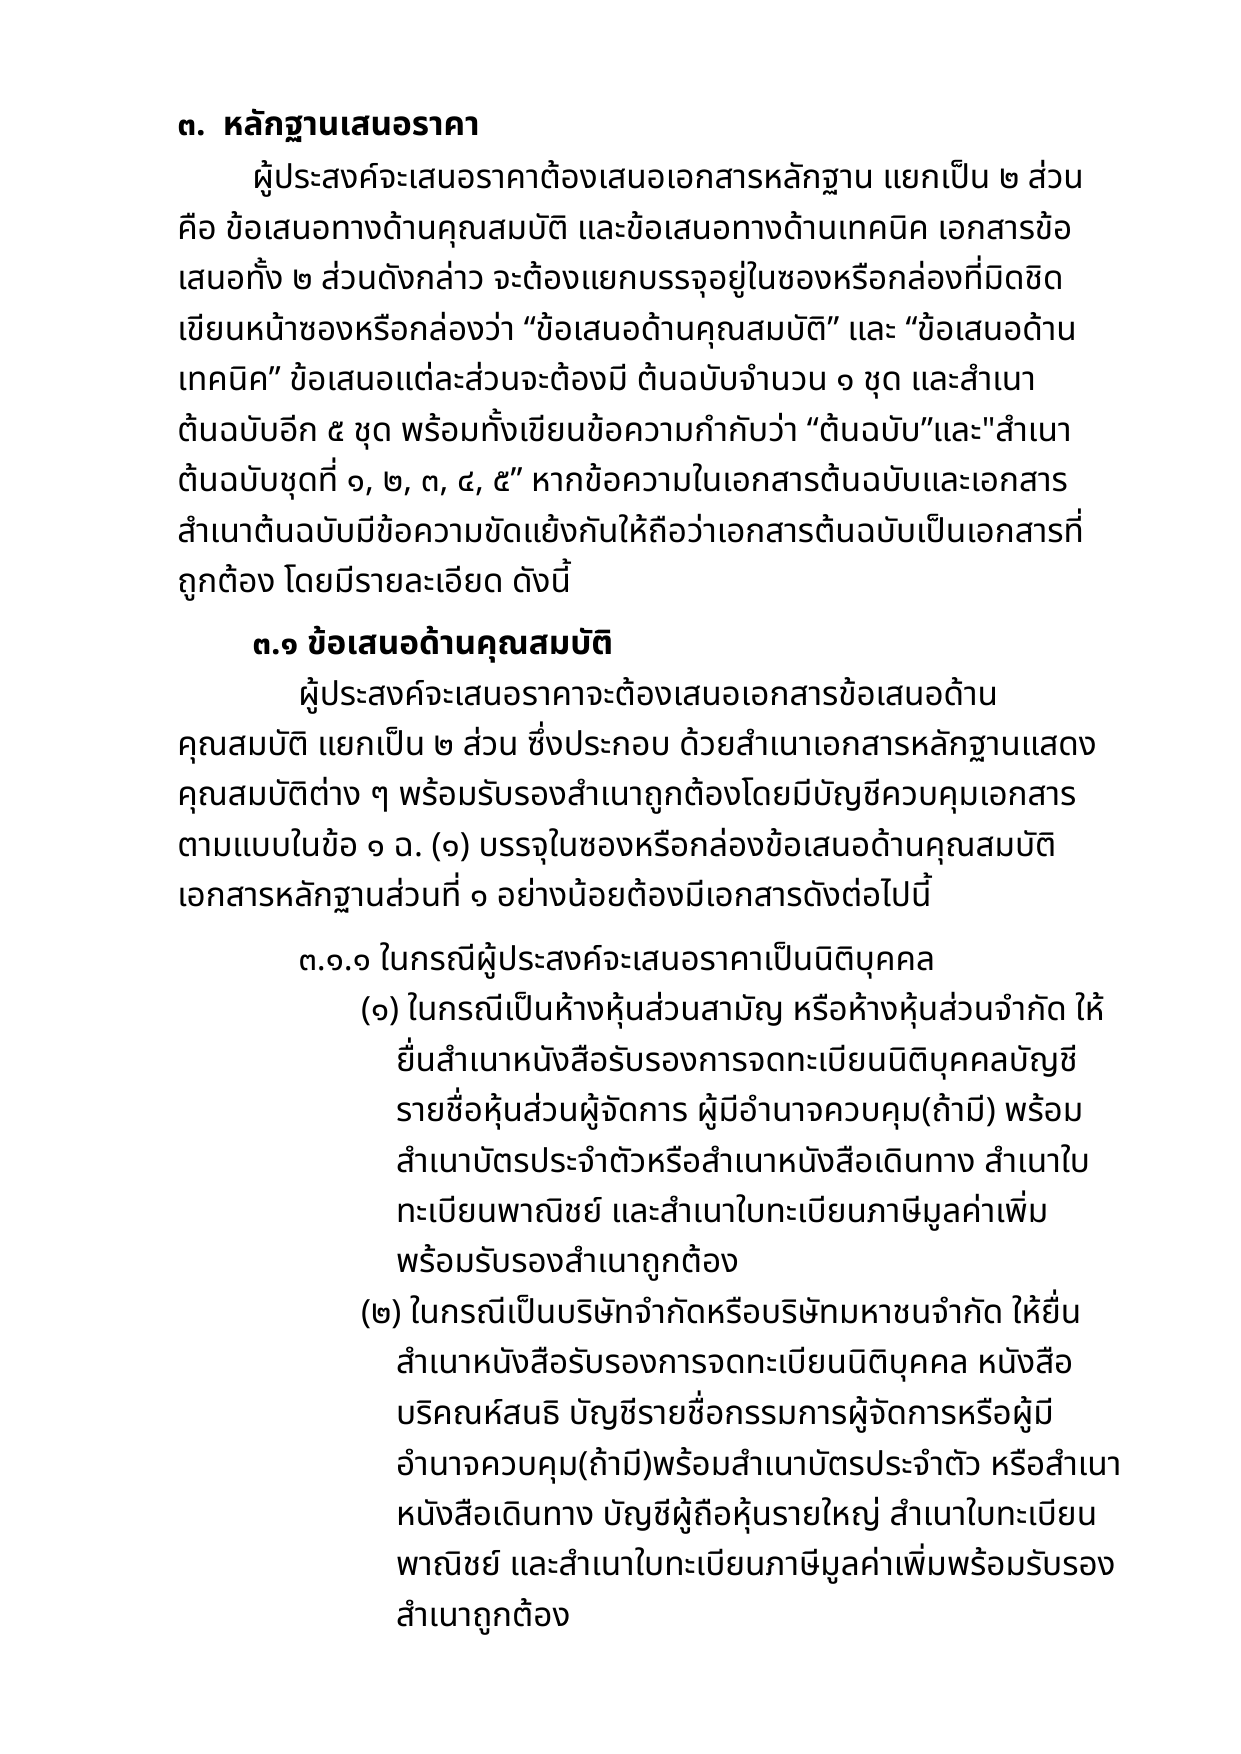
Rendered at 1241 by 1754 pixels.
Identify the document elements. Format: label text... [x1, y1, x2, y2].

text ๓.๑.๑ ในกรณีผู้ประสงค์จะเสนอราคาเป็นนิติบุคคล [177, 934, 1122, 985]
text (๑) ในกรณีเป็นห้างหุ้นส่วนสามัญ หรือห้างหุ้นส่วนจำกัด ให้ยื่นสำเนาหนังสือรับรองการจดทะเบียนนิติบุคคลบัญชีรายชื่อหุ้นส่วนผู้จัดการ ผู้มีอำนาจควบคุม(ถ้ามี) พร้อมสำเนาบัตรประจำตัวหรือสำเนาหนังสือเดินทาง สำเนาใบทะเบียนพาณิชย์ และสำเนาใบทะเบียนภาษีมูลค่าเพิ่มพร้อมรับรองสำเนาถูกต้อง [361, 985, 1122, 1288]
text ผู้ประสงค์จะเสนอราคาจะต้องเสนอเอกสารข้อเสนอด้านคุณสมบัติ แยกเป็น ๒ ส่วน ซึ่งประกอบ ด้วยสำเนาเอกสารหลักฐานแสดงคุณสมบัติต่าง ๆ พร้อมรับรองสำเนาถูกต้องโดยมีบัญชีควบคุมเอกสาร ตามแบบในข้อ ๑ ฉ. (๑) บรรจุในซองหรือกล่องข้อเสนอด้านคุณสมบัติ เอกสารหลักฐานส่วนที่ ๑ อย่างน้อยต้องมีเอกสารดังต่อไปนี้ [177, 669, 1122, 922]
text ผู้ประสงค์จะเสนอราคาต้องเสนอเอกสารหลักฐาน แยกเป็น ๒ ส่วน คือ ข้อเสนอทางด้านคุณสมบัติ และข้อเสนอทางด้านเทคนิค เอกสารข้อเสนอทั้ง ๒ ส่วนดังกล่าว จะต้องแยกบรรจุอยู่ในซองหรือกล่องที่มิดชิด เขียนหน้าซองหรือกล่องว่า “ข้อเสนอด้านคุณสมบัติ” และ “ข้อเสนอด้านเทคนิค” ข้อเสนอแต่ละส่วนจะต้องมี ต้นฉบับจำนวน ๑ ชุด และสำเนาต้นฉบับอีก ๕ ชุด พร้อมทั้งเขียนข้อความกำกับว่า “ต้นฉบับ”และ"สำเนาต้นฉบับชุดที่ ๑, ๒, ๓, ๔, ๕” หากข้อความในเอกสารต้นฉบับและเอกสารสำเนาต้นฉบับมีข้อความขัดแย้งกันให้ถือว่าเอกสารต้นฉบับเป็นเอกสารที่ถูกต้อง โดยมีรายละเอียด ดังนี้ [177, 153, 1122, 607]
text ๓. หลักฐานเสนอราคา [177, 100, 1122, 151]
text (๒) ในกรณีเป็นบริษัทจำกัดหรือบริษัทมหาชนจำกัด ให้ยื่นสำเนาหนังสือรับรองการจดทะเบียนนิติบุคคล หนังสือบริคณห์สนธิ บัญชีรายชื่อกรรมการผู้จัดการหรือผู้มีอำนาจควบคุม(ถ้ามี)พร้อมสำเนาบัตรประจำตัว หรือสำเนาหนังสือเดินทาง บัญชีผู้ถือหุ้นรายใหญ่ สำเนาใบทะเบียนพาณิชย์ และสำเนาใบทะเบียนภาษีมูลค่าเพิ่มพร้อมรับรองสำเนาถูกต้อง [361, 1288, 1122, 1641]
text ๓.๑ ข้อเสนอด้านคุณสมบัติ [177, 619, 1122, 669]
